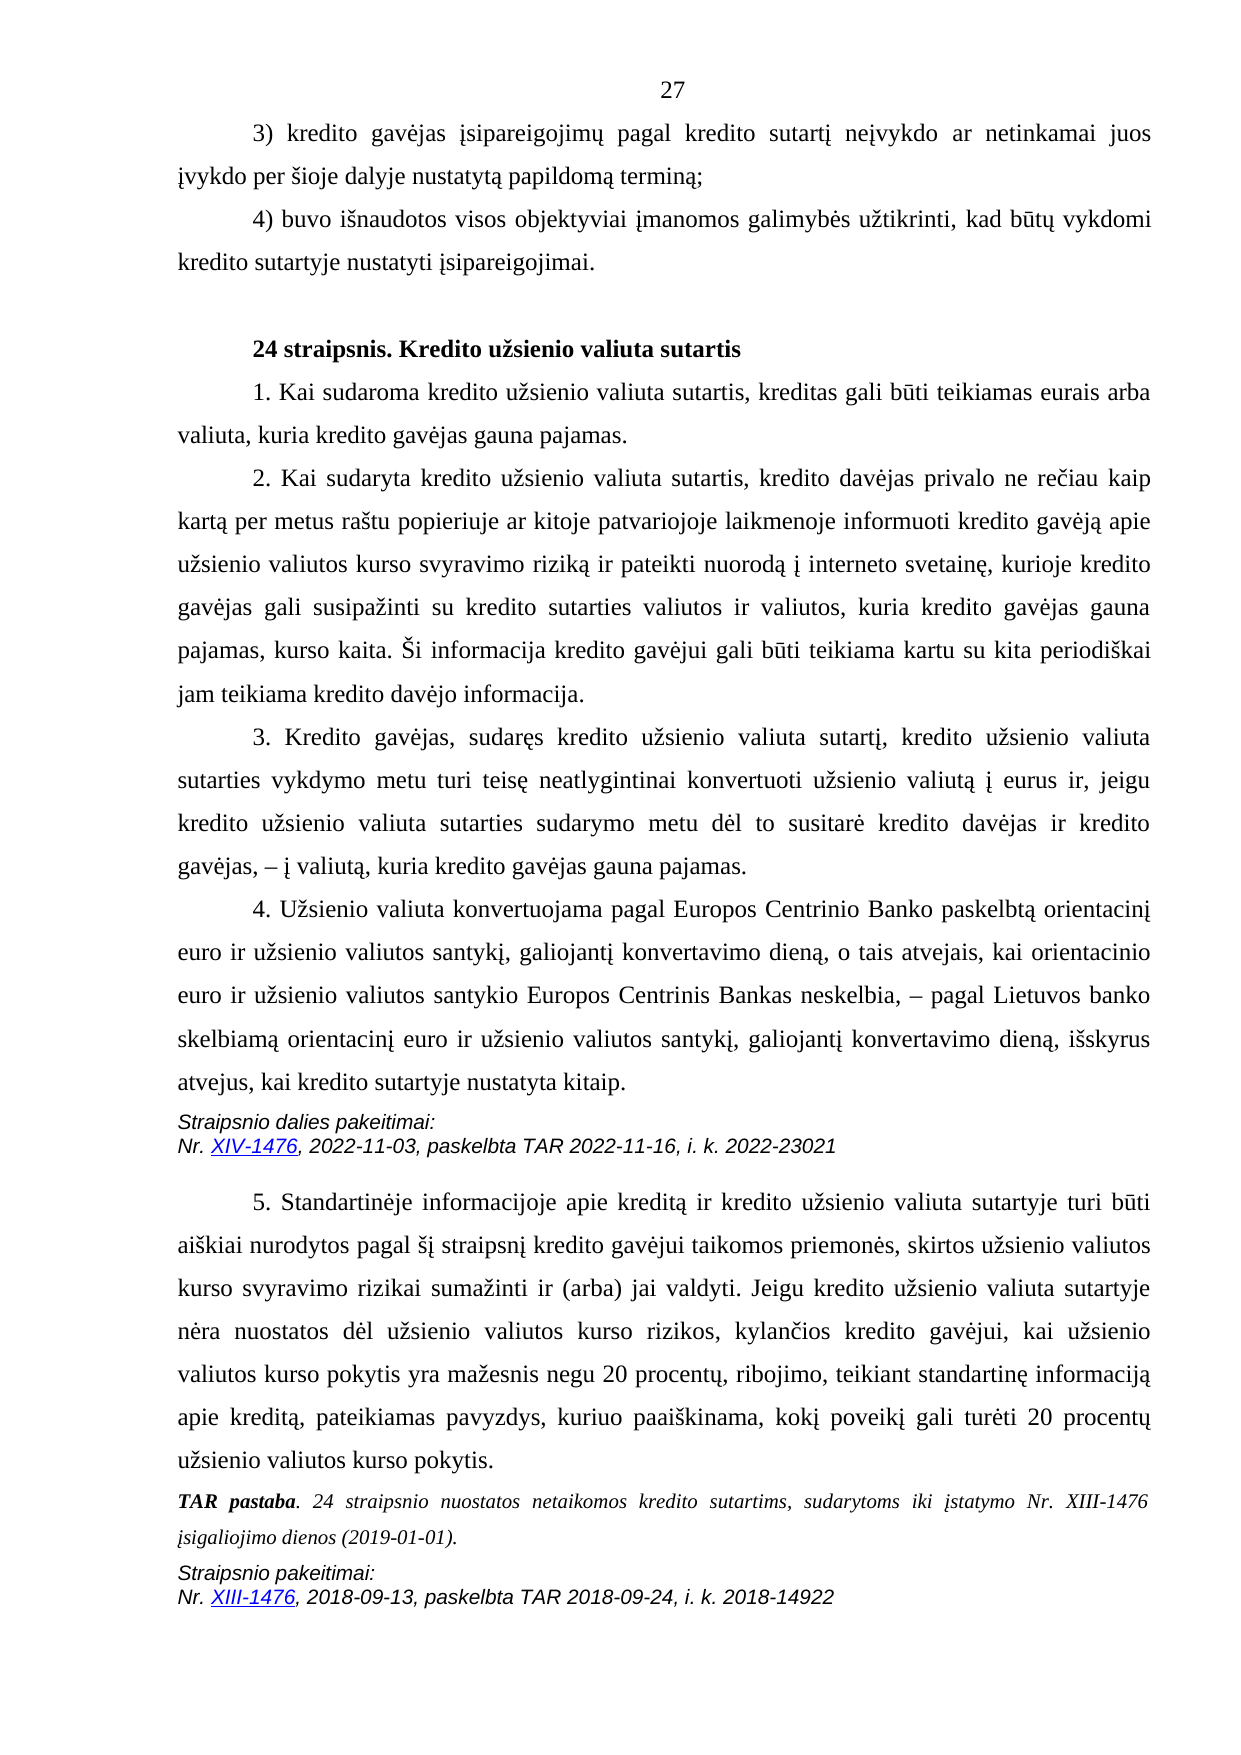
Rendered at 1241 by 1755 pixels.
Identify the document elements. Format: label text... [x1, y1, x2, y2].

text 3. Kredito gavėjas, sudaręs kredito užsienio valiuta sutartį, kredito užsienio valiuta sutarties vykdymo metu turi teisę neatlygintinai konvertuoti užsienio valiutą į eurus ir, jeigu kredito užsienio valiuta sutarties sudarymo metu dėl to susitarė kredito davėjas ir kredito gavėjas, – į valiutą, kuria kredito gavėjas gauna pajamas. [177, 722, 1152, 880]
text 2. Kai sudaryta kredito užsienio valiuta sutartis, kredito davėjas privalo ne rečiau kaip kartą per metus raštu popieriuje ar kitoje patvariojoje laikmenoje informuoti kredito gavėją apie užsienio valiutos kurso svyravimo riziką ir pateikti nuorodą į interneto svetainę, kurioje kredito gavėjas gali susipažinti su kredito sutarties valiutos ir valiutos, kuria kredito gavėjas gauna pajamas, kurso kaita. Ši informacija kredito gavėjui gali būti teikiama kartu su kita periodiškai jam teikiama kredito davėjo informacija. [177, 463, 1152, 707]
text Nr. XIV-1476, 2022-11-03, paskelbta TAR 2022-11-16, i. k. 2022-23021 [177, 1134, 1152, 1158]
text 1. Kai sudaroma kredito užsienio valiuta sutartis, kreditas gali būti teikiamas eurais arba valiuta, kuria kredito gavėjas gauna pajamas. [177, 377, 1152, 449]
text 3) kredito gavėjas įsipareigojimų pagal kredito sutartį neįvykdo ar netinkamai juos įvykdo per šioje dalyje nustatytą papildomą terminą; [177, 118, 1152, 190]
text 4) buvo išnaudotos visos objektyviai įmanomos galimybės užtikrinti, kad būtų vykdomi kredito sutartyje nustatyti įsipareigojimai. [177, 204, 1152, 276]
text 4. Užsienio valiuta konvertuojama pagal Europos Centrinio Banko paskelbtą orientacinį euro ir užsienio valiutos santykį, galiojantį konvertavimo dieną, o tais atvejais, kai orientacinio euro ir užsienio valiutos santykio Europos Centrinis Bankas neskelbia, – pagal Lietuvos banko skelbiamą orientacinį euro ir užsienio valiutos santykį, galiojantį konvertavimo dieną, išskyrus atvejus, kai kredito sutartyje nustatyta kitaip. [177, 894, 1152, 1096]
text Straipsnio pakeitimai: [177, 1561, 1152, 1584]
text 24 straipsnis. Kredito užsienio valiuta sutartis [177, 334, 1152, 362]
text Nr. XIII-1476, 2018-09-13, paskelbta TAR 2018-09-24, i. k. 2018-14922 [177, 1584, 1152, 1608]
text 5. Standartinėje informacijoje apie kreditą ir kredito užsienio valiuta sutartyje turi būti aiškiai nurodytos pagal šį straipsnį kredito gavėjui taikomos priemonės, skirtos užsienio valiutos kurso svyravimo rizikai sumažinti ir (arba) jai valdyti. Jeigu kredito užsienio valiuta sutartyje nėra nuostatos dėl užsienio valiutos kurso rizikos, kylančios kredito gavėjui, kai užsienio valiutos kurso pokytis yra mažesnis negu 20 procentų, ribojimo, teikiant standartinę informaciją apie kreditą, pateikiamas pavyzdys, kuriuo paaiškinama, kokį poveikį gali turėti 20 procentų užsienio valiutos kurso pokytis. [177, 1187, 1152, 1474]
text TAR pastaba. 24 straipsnio nuostatos netaikomos kredito sutartims, sudarytoms iki įstatymo Nr. XIII-1476 įsigaliojimo dienos (2019-01-01). [177, 1488, 1152, 1549]
text Straipsnio dalies pakeitimai: [177, 1110, 1152, 1134]
